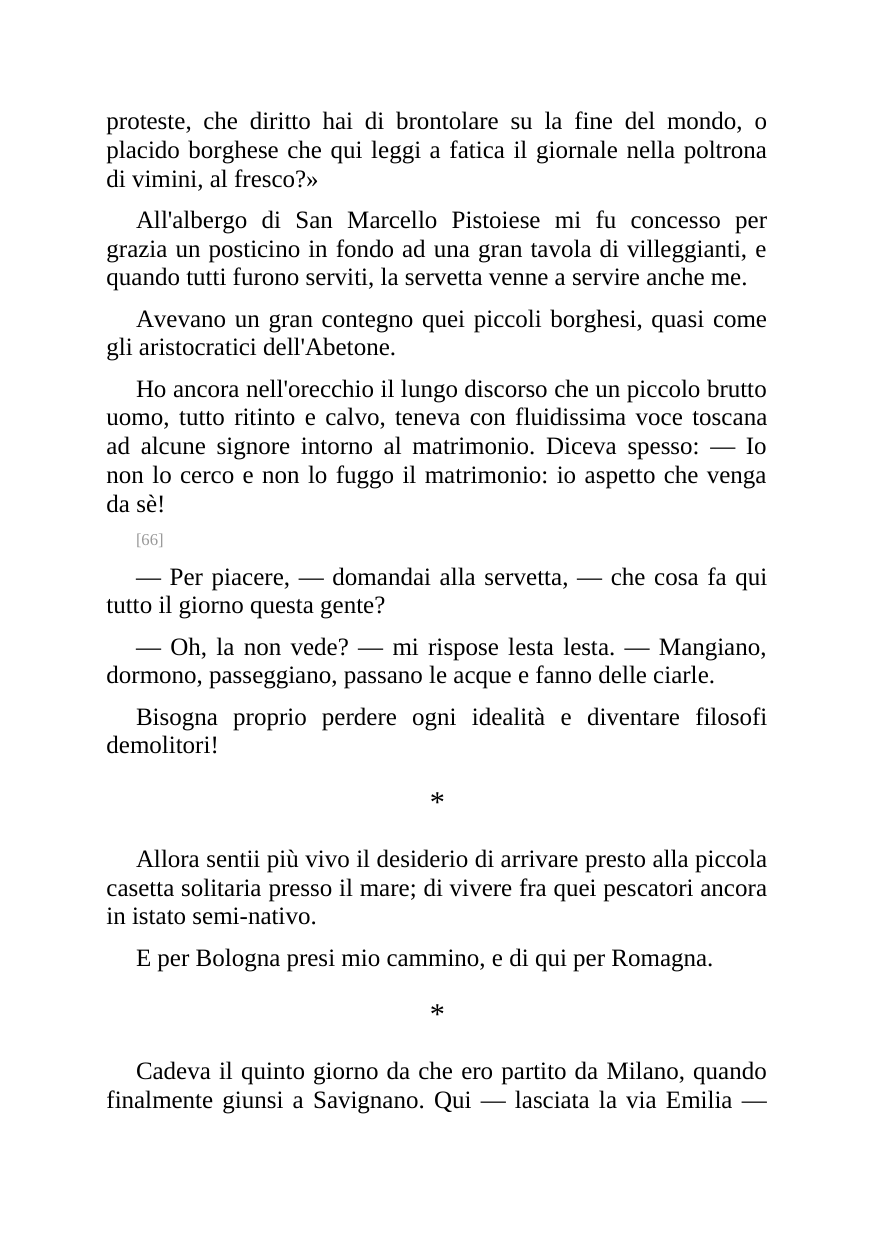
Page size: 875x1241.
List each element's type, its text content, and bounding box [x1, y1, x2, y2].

text — Oh, la non vede? — mi rispose lesta lesta. — Mangiano, dormono, passeggiano, passano le acque e fanno delle ciarle. [106, 632, 768, 689]
text Bisogna proprio perdere ogni idealità e diventare filosofi demolitori! [106, 702, 768, 759]
text All'albergo di San Marcello Pistoiese mi fu concesso per grazia un posticino in fondo ad una gran tavola di villeggianti, e quando tutti furono serviti, la servetta venne a servire anche me. [106, 205, 768, 291]
text Cadeva il quinto giorno da che ero partito da Milano, quando finalmente giunsi a Savignano. Qui — lasciata la via Emilia — [106, 1056, 768, 1113]
text Allora sentii più vivo il desiderio di arrivare presto alla piccola casetta solitaria presso il mare; di vivere fra quei pescatori ancora in istato semi-nativo. [106, 844, 768, 930]
text [66] [164, 530, 768, 549]
text proteste, che diritto hai di brontolare su la fine del mondo, o placido borghese che qui leggi a fatica il giornale nella poltrona di vimini, al fresco?» [106, 106, 768, 192]
text * [106, 784, 768, 819]
text E per Bologna presi mio cammino, e di qui per Romagna. [106, 943, 768, 971]
text Avevano un gran contegno quei piccoli borghesi, quasi come gli aristocratici dell'Abetone. [106, 304, 768, 361]
text [66] [106, 530, 136, 549]
text Ho ancora nell'orecchio il lungo discorso che un piccolo brutto uomo, tutto ritinto e calvo, teneva con fluidissima voce toscana ad alcune signore intorno al matrimonio. Diceva spesso: — Io non lo cerco e non lo fuggo il matrimonio: io aspetto che venga da sè! [106, 374, 768, 517]
text — Per piacere, — domandai alla servetta, — che cosa fa qui tutto il giorno questa gente? [106, 562, 768, 619]
text * [106, 996, 768, 1031]
